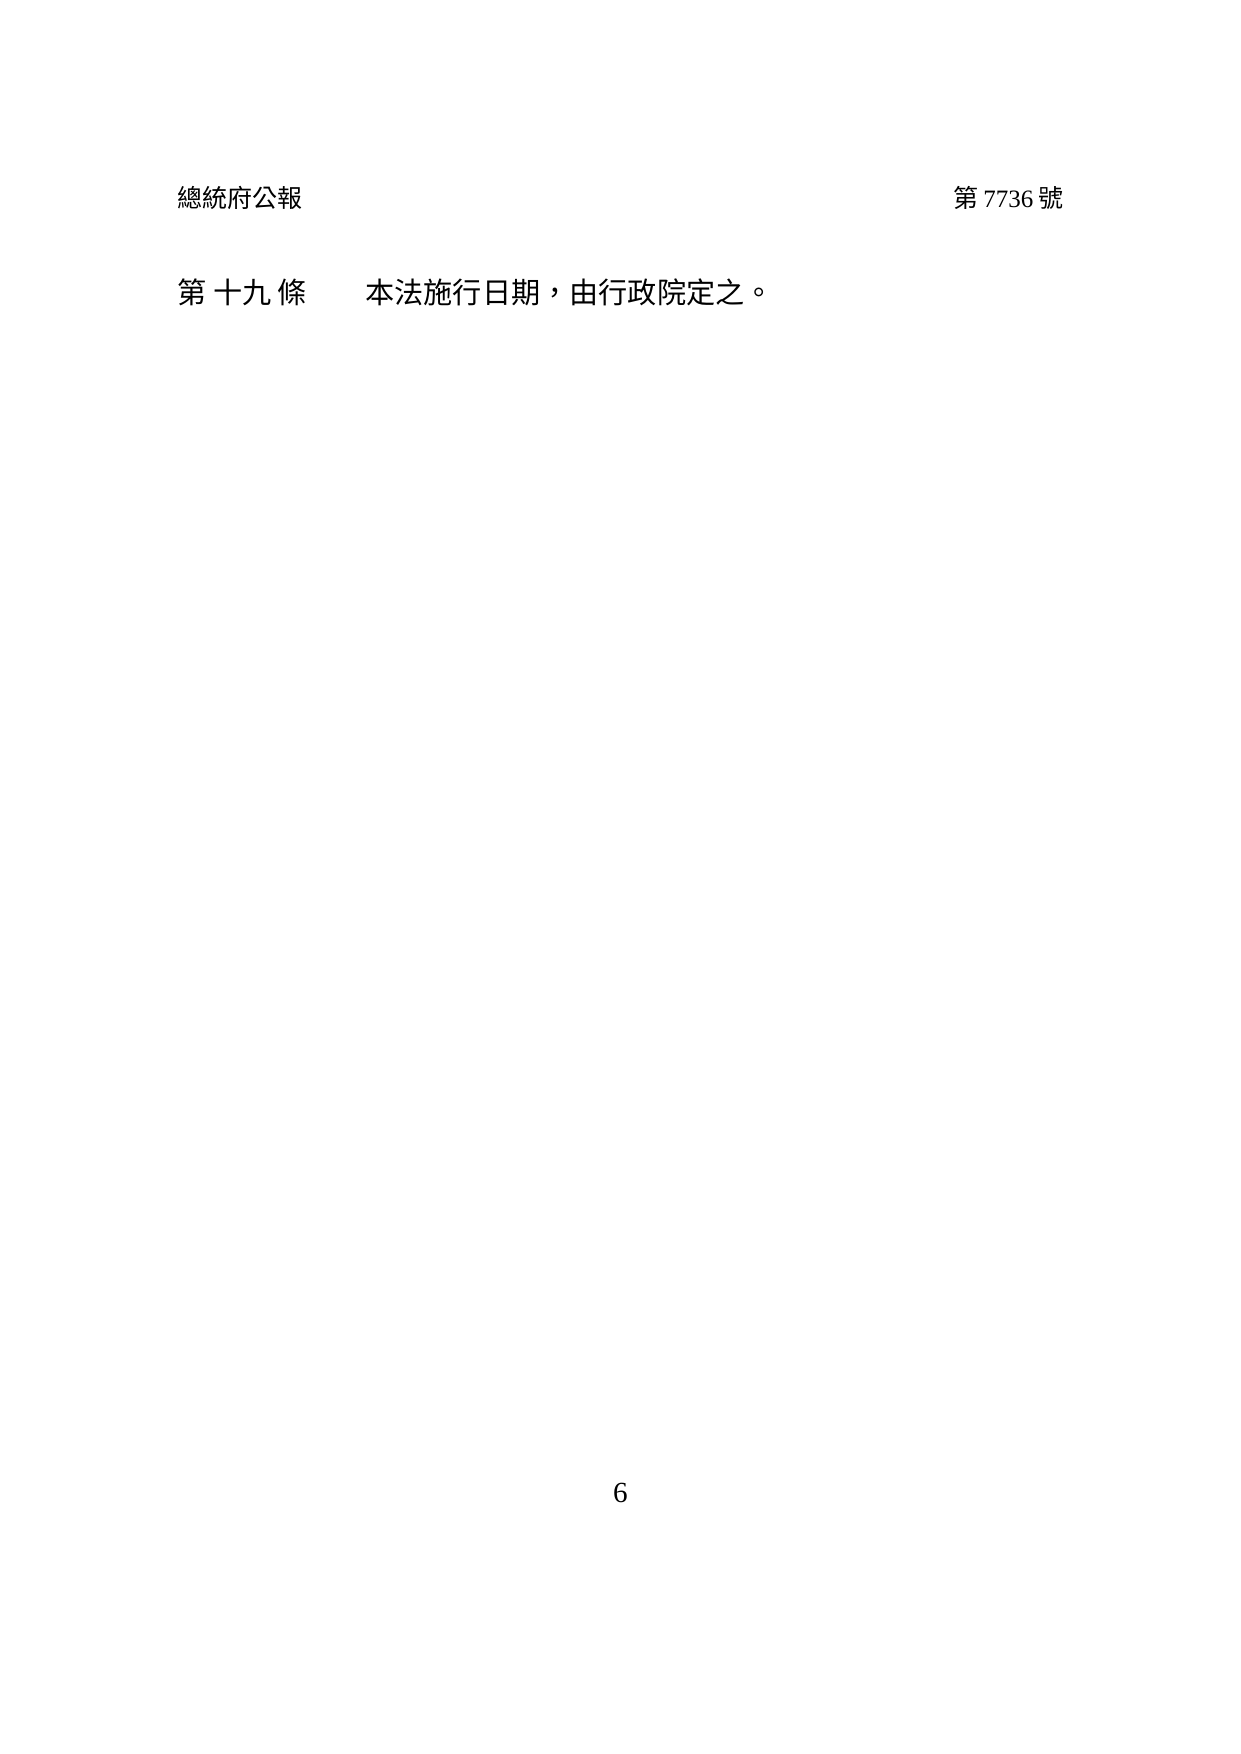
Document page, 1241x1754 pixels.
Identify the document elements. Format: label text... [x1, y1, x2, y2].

text 第 十九 條 本法施行日期，由行政院定之。 [177, 266, 1063, 313]
